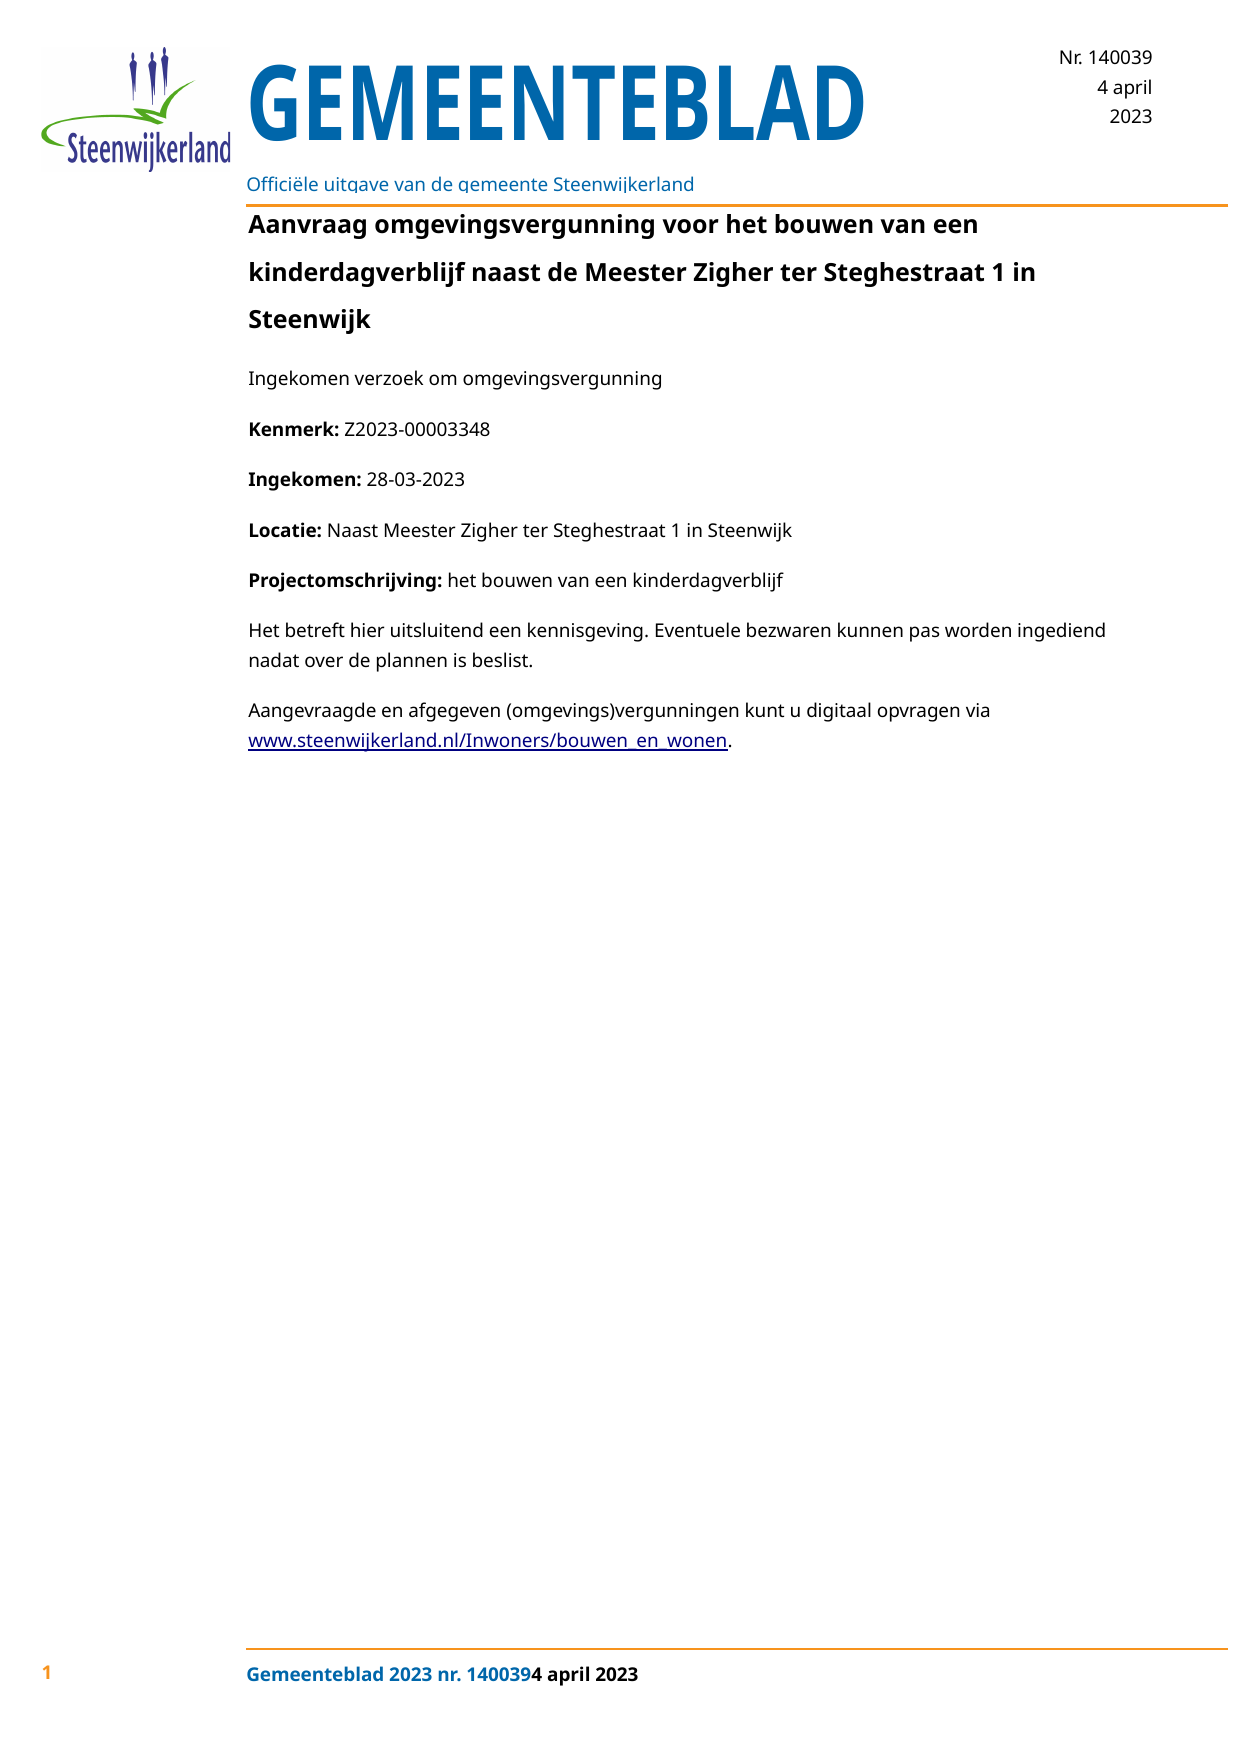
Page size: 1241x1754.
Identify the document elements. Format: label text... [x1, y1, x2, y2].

text Kenmerk: Z2023-00003348 [248, 416, 1152, 442]
text Het betreft hier uitsluitend een kennisgeving. Eventuele bezwaren kunnen pas worden ingediend nadat over de plannen is beslist. [248, 618, 1152, 673]
text Aanvraag omgevingsvergunning voor het bouwen van een kinderdagverblijf naast de Meester Zigher ter Steghestraat 1 in Steenwijk [248, 207, 1152, 336]
text Aangevraagde en afgegeven (omgevings)vergunningen kunt u digitaal opvragen via www.steenwijkerland.nl/Inwoners/bouwen_en_wonen. [248, 698, 1152, 753]
text Ingekomen: 28-03-2023 [248, 466, 1152, 492]
text Locatie: Naast Meester Zigher ter Steghestraat 1 in Steenwijk [248, 517, 1152, 542]
text Ingekomen verzoek om omgevingsvergunning [248, 366, 1152, 391]
text Projectomschrijving: het bouwen van een kinderdagverblijf [248, 567, 1152, 593]
picture [41, 47, 231, 172]
